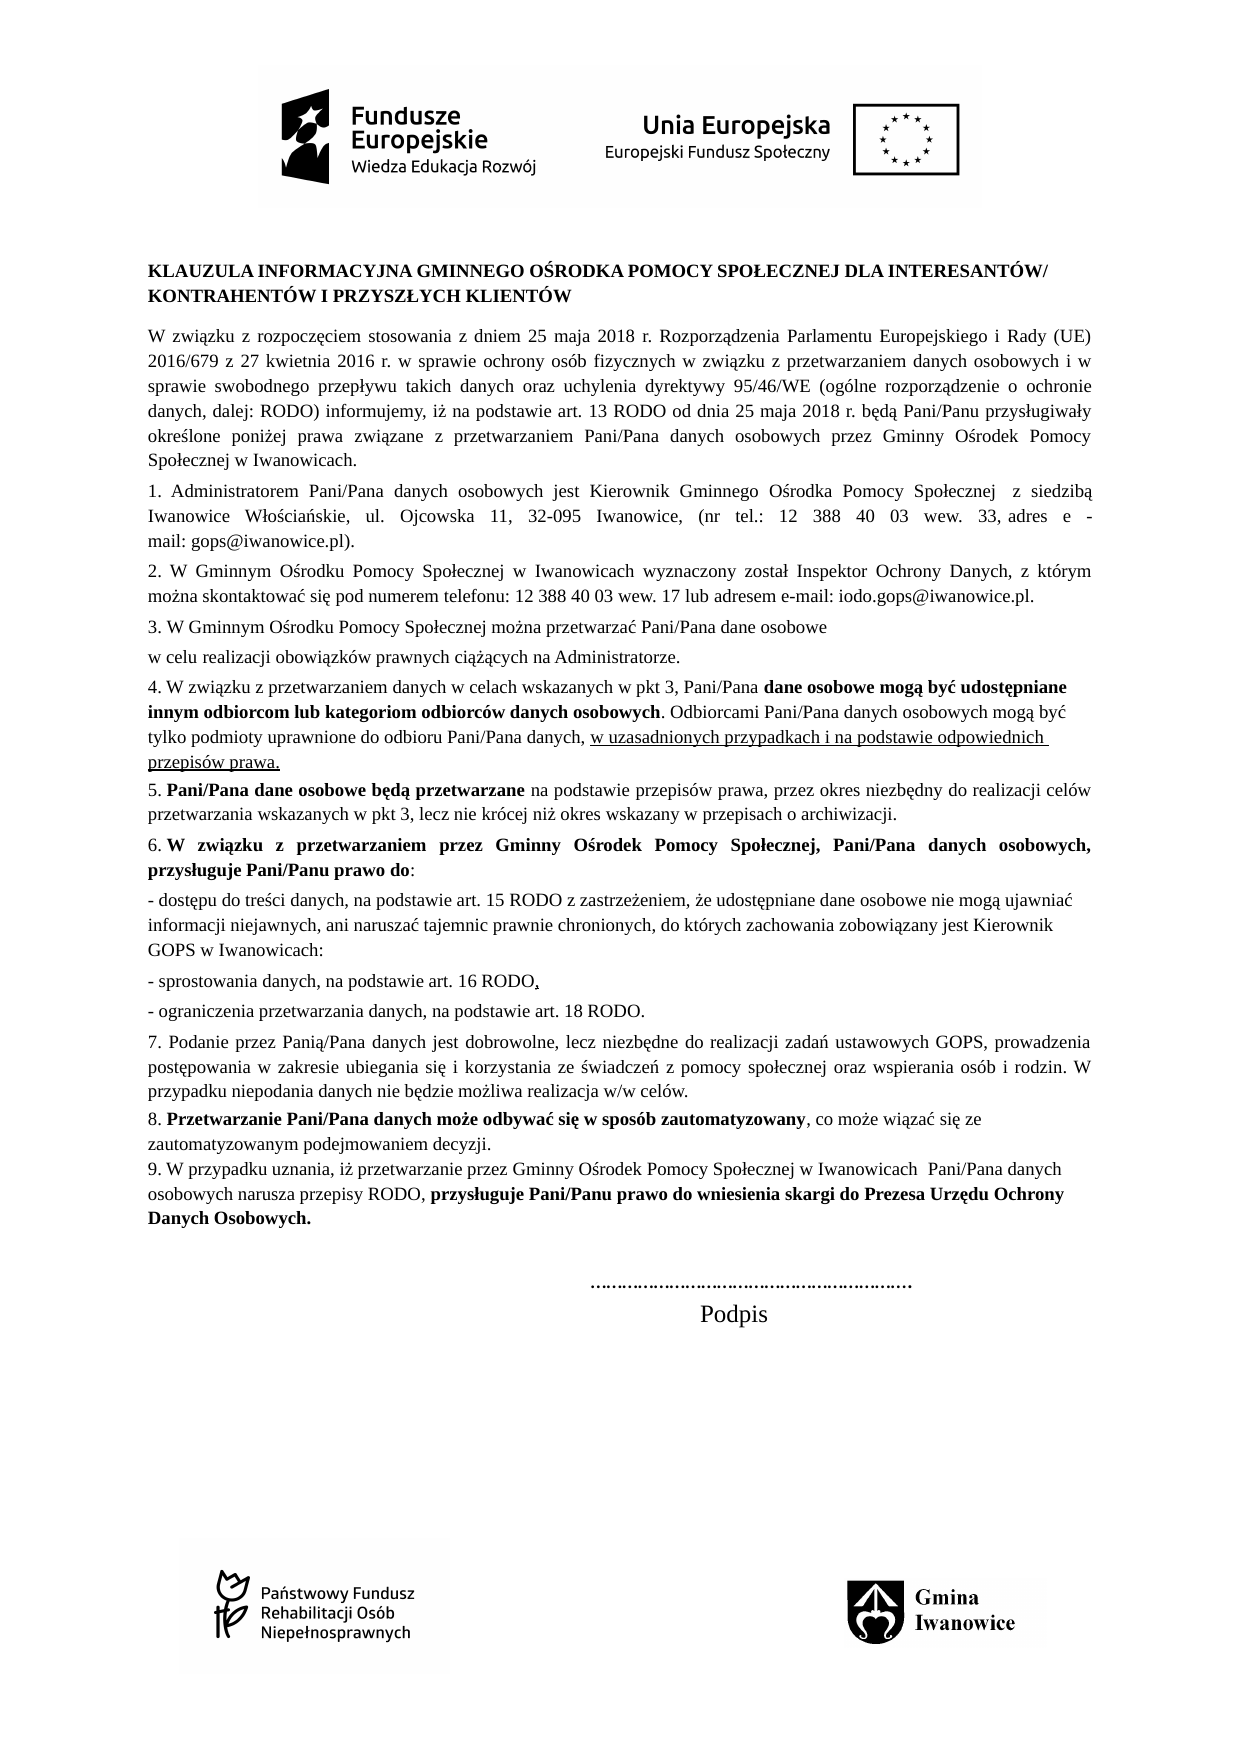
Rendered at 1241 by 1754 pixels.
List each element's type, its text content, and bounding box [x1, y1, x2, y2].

text 6. W związku z przetwarzaniem przez Gminny Ośrodek Pomocy Społecznej, Pani/Pana danych osobowych, przysługuje Pani/Panu prawo do: [148, 834, 1092, 880]
text 2. W Gminnym Ośrodku Pomocy Społecznej w Iwanowicach wyznaczony został Inspektor Ochrony Danych, z którym można skontaktować się pod numerem telefonu: 12 388 40 03 wew. 17 lub adresem e-mail: iodo.gops@iwanowice.pl. [148, 560, 1092, 606]
picture [178, 1538, 450, 1674]
text KLAUZULA INFORMACYJNA GMINNEGO OŚRODKA POMOCY SPOŁECZNEJ DLA INTERESANTÓW/ KONTRAHENTÓW I PRZYSZŁYCH KLIENTÓW [148, 260, 1092, 307]
text Podpis [148, 1299, 1092, 1328]
text - ograniczenia przetwarzania danych, na podstawie art. 18 RODO. [148, 1000, 1092, 1022]
text - dostępu do treści danych, na podstawie art. 15 RODO z zastrzeżeniem, że udostępniane dane osobowe nie mogą ujawniać informacji niejawnych, ani naruszać tajemnic prawnie chronionych, do których zachowania zobowiązany jest Kierownik GOPS w Iwanowicach: [148, 889, 1092, 960]
picture [844, 1578, 1047, 1648]
text ……………………………………………………. [148, 1264, 1092, 1295]
text 7. Podanie przez Panią/Pana danych jest dobrowolne, lecz niezbędne do realizacji zadań ustawowych GOPS, prowadzenia postępowania w zakresie ubiegania się i korzystania ze świadczeń z pomocy społecznej oraz wspierania osób i rodzin. W przypadku niepodania danych nie będzie możliwa realizacja w/w celów. [148, 1031, 1092, 1102]
text W związku z rozpoczęciem stosowania z dniem 25 maja 2018 r. Rozporządzenia Parlamentu Europejskiego i Rady (UE) 2016/679 z 27 kwietnia 2016 r. w sprawie ochrony osób fizycznych w związku z przetwarzaniem danych osobowych i w sprawie swobodnego przepływu takich danych oraz uchylenia dyrektywy 95/46/WE (ogólne rozporządzenie o ochronie danych, dalej: RODO) informujemy, iż na podstawie art. 13 RODO od dnia 25 maja 2018 r. będą Pani/Panu przysługiwały określone poniżej prawa związane z przetwarzaniem Pani/Pana danych osobowych przez Gminny Ośrodek Pomocy Społecznej w Iwanowicach. [148, 325, 1092, 471]
text 8. Przetwarzanie Pani/Pana danych może odbywać się w sposób zautomatyzowany, co może wiązać się ze zautomatyzowanym podejmowaniem decyzji. [148, 1108, 1092, 1154]
picture [258, 65, 983, 208]
text 1. Administratorem Pani/Pana danych osobowych jest Kierownik Gminnego Ośrodka Pomocy Społecznej z siedzibą Iwanowice Włościańskie, ul. Ojcowska 11, 32-095 Iwanowice, (nr tel.: 12 388 40 03 wew. 33, adres e - mail: gops@iwanowice.pl). [148, 480, 1092, 551]
text - sprostowania danych, na podstawie art. 16 RODO, [148, 969, 1092, 991]
text 4. W związku z przetwarzaniem danych w celach wskazanych w pkt 3, Pani/Pana dane osobowe mogą być udostępniane innym odbiorcom lub kategoriom odbiorców danych osobowych. Odbiorcami Pani/Pana danych osobowych mogą być tylko podmioty uprawnione do odbioru Pani/Pana danych, w uzasadnionych przypadkach i na podstawie odpowiednich przepisów prawa. [148, 676, 1092, 772]
text 3. W Gminnym Ośrodku Pomocy Społecznej można przetwarzać Pani/Pana dane osobowe w celu realizacji obowiązków prawnych ciążących na Administratorze. [148, 616, 1092, 669]
text 5. Pani/Pana dane osobowe będą przetwarzane na podstawie przepisów prawa, przez okres niezbędny do realizacji celów przetwarzania wskazanych w pkt 3, lecz nie krócej niż okres wskazany w przepisach o archiwizacji. [148, 778, 1092, 825]
text 9. W przypadku uznania, iż przetwarzanie przez Gminny Ośrodek Pomocy Społecznej w Iwanowicach Pani/Pana danych osobowych narusza przepisy RODO, przysługuje Pani/Panu prawo do wniesienia skargi do Prezesa Urzędu Ochrony Danych Osobowych. [148, 1158, 1092, 1229]
